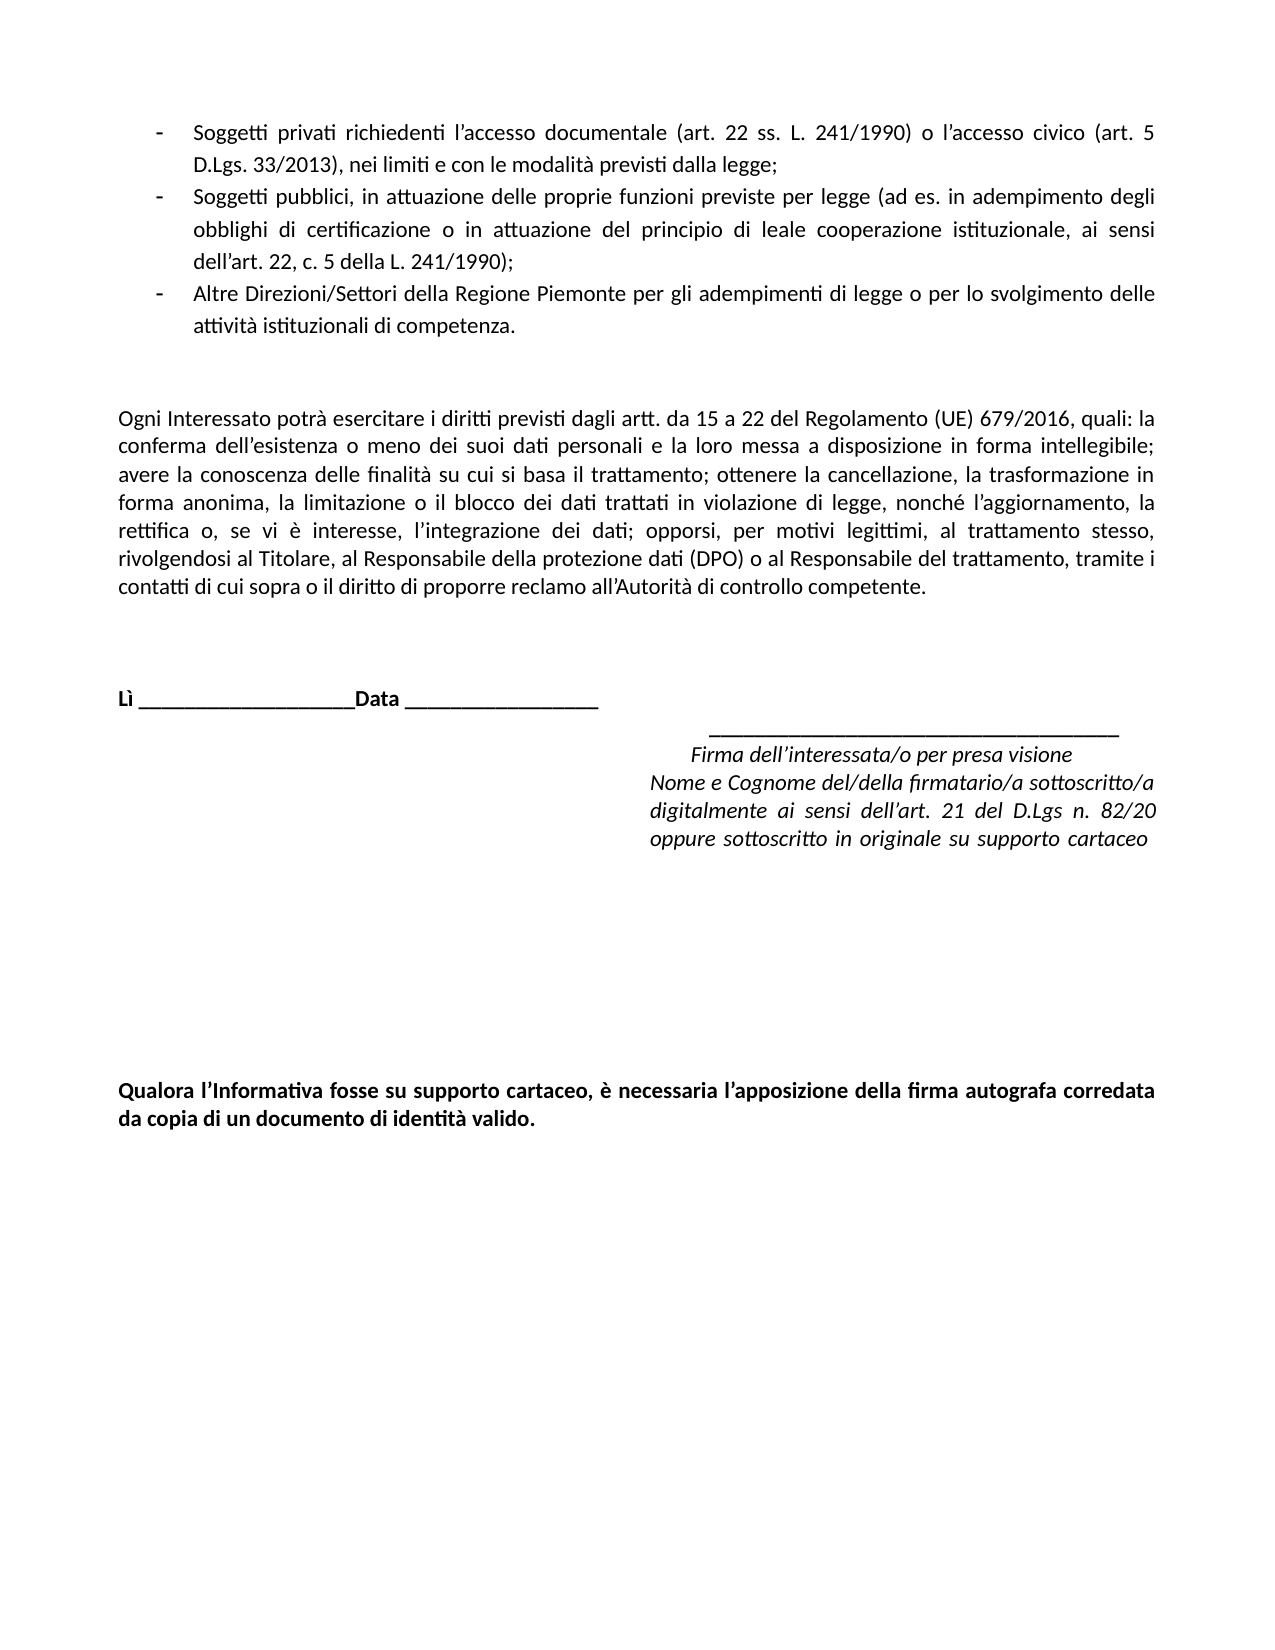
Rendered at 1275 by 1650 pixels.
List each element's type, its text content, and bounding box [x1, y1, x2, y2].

list Soggetti pubblici, in attuazione delle proprie funzioni previste per legge (ad es. in adempimento degli obblighi di certificazione o in attuazione del principio di leale cooperazione istituzionale, ai sensi dell’art. 22, c. 5 della L. 241/1990); [156, 182, 1157, 275]
text Lì ___________________Data _________________ [118, 684, 1157, 712]
text Nome e Cognome del/della firmatario/a sottoscritto/a digitalmente ai sensi dell’art. 21 del D.Lgs n. 82/20 oppure sottoscritto in originale su supporto cartaceo [650, 768, 1157, 1076]
text Ogni Interessato potrà esercitare i diritti previsti dagli artt. da 15 a 22 del Regolamento (UE) 679/2016, quali: la conferma dell’esistenza o meno dei suoi dati personali e la loro messa a disposizione in forma intellegibile; avere la conoscenza delle finalità su cui si basa il trattamento; ottenere la cancellazione, la trasformazione in forma anonima, la limitazione o il blocco dei dati trattati in violazione di legge, nonché l’aggiornamento, la rettifica o, se vi è interesse, l’integrazione dei dati; opporsi, per motivi legittimi, al trattamento stesso, rivolgendosi al Titolare, al Responsabile della protezione dati (DPO) o al Responsabile del trattamento, tramite i contatti di cui sopra o il diritto di proporre reclamo all’Autorità di controllo competente. [118, 404, 1157, 600]
text ____________________________________ [118, 712, 1157, 740]
list Soggetti privati richiedenti l’accesso documentale (art. 22 ss. L. 241/1990) o l’accesso civico (art. 5 D.Lgs. 33/2013), nei limiti e con le modalità previsti dalla legge; [156, 118, 1157, 178]
list Altre Direzioni/Settori della Regione Piemonte per gli adempimenti di legge o per lo svolgimento delle attività istituzionali di competenza. [156, 279, 1157, 339]
text Qualora l’Informativa fosse su supporto cartaceo, è necessaria l’apposizione della firma autografa corredata da copia di un documento di identità valido. [118, 1076, 1157, 1132]
text Firma dell’interessata/o per presa visione [192, 740, 1157, 768]
